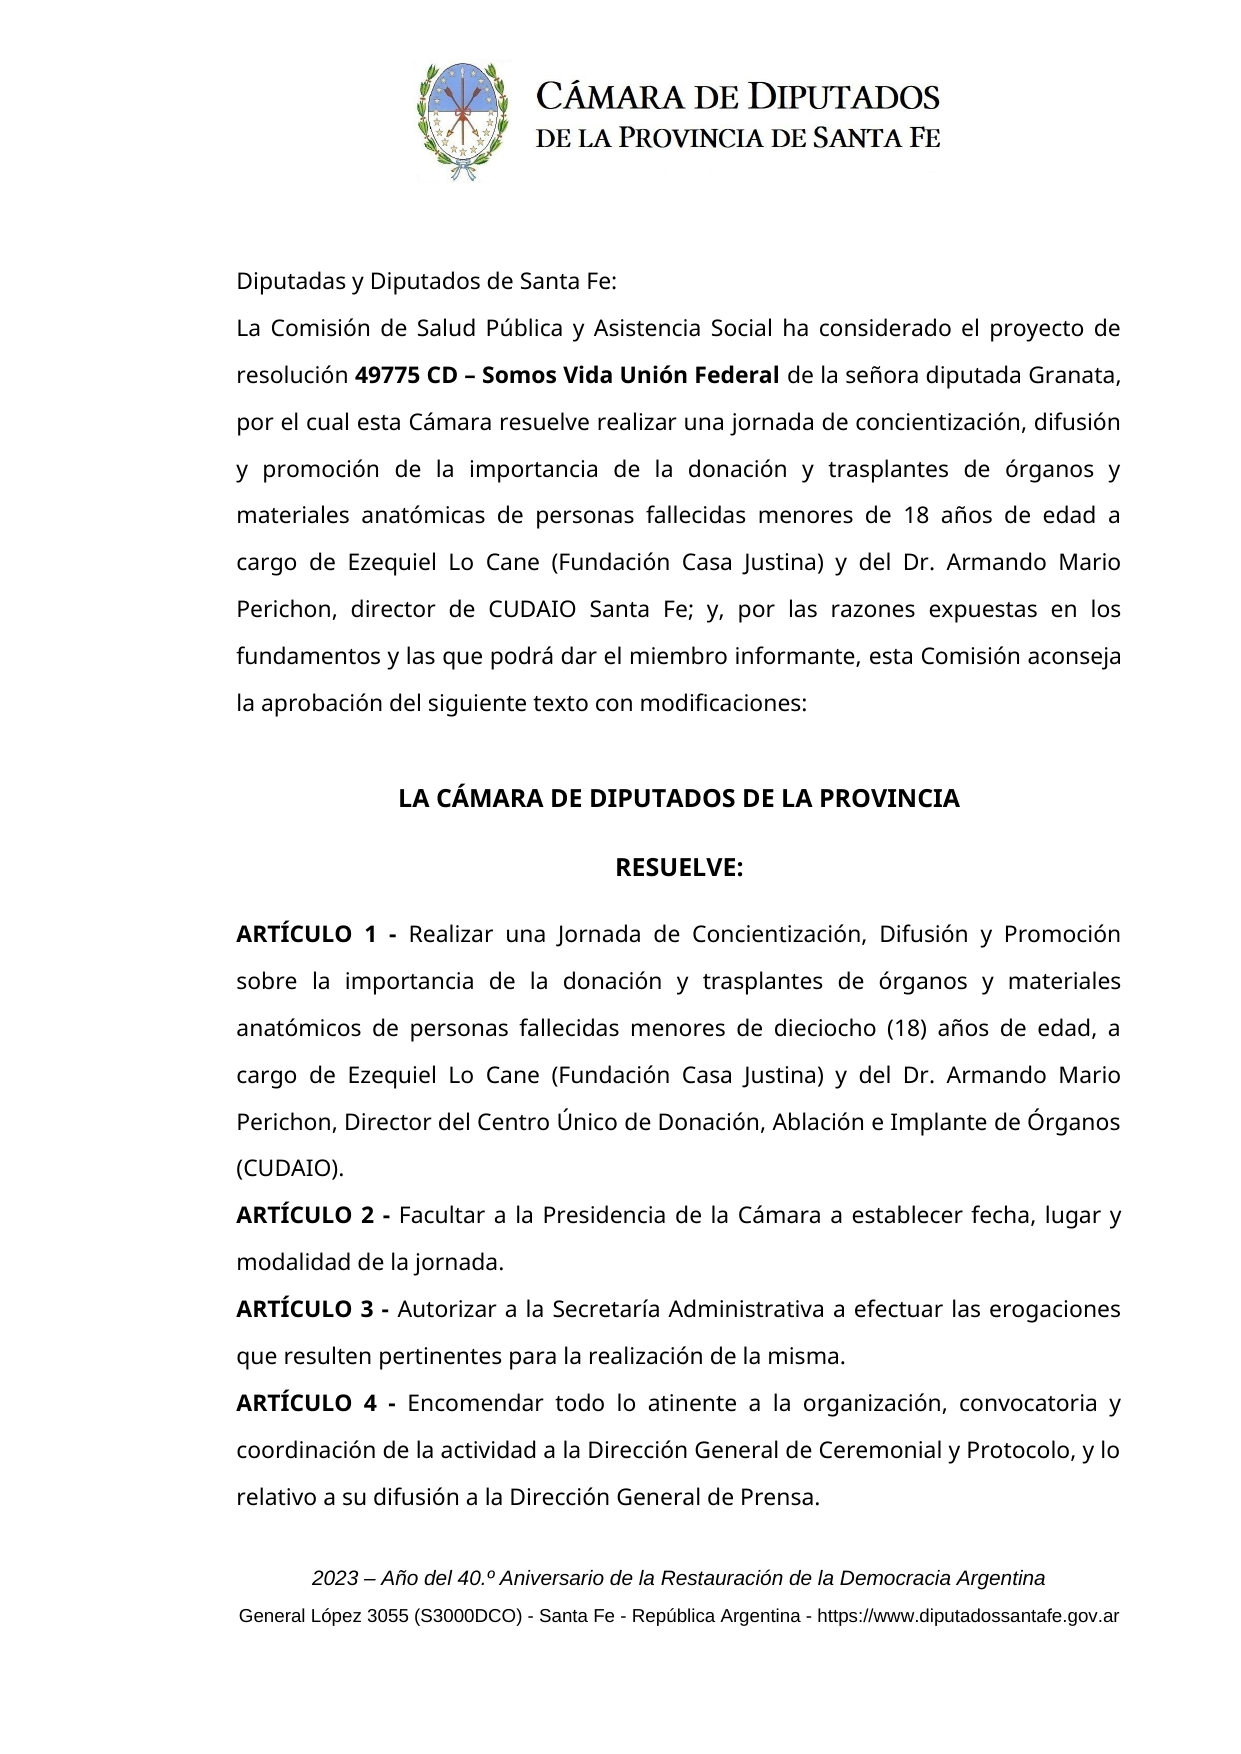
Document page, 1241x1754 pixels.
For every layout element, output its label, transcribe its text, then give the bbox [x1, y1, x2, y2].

picture [413, 59, 945, 183]
text ARTÍCULO 4 - Encomendar todo lo atinente a la organización, convocatoria y coordinación de la actividad a la Dirección General de Ceremonial y Protocolo, y lo relativo a su difusión a la Dirección General de Prensa. [236, 1387, 1122, 1512]
text ARTÍCULO 2 - Facultar a la Presidencia de la Cámara a establecer fecha, lugar y modalidad de la jornada. [236, 1199, 1122, 1277]
text LA CÁMARA DE DIPUTADOS DE LA PROVINCIA [236, 781, 1122, 815]
text ARTÍCULO 1 - Realizar una Jornada de Concientización, Difusión y Promoción sobre la importancia de la donación y trasplantes de órganos y materiales anatómicos de personas fallecidas menores de dieciocho (18) años de edad, a cargo de Ezequiel Lo Cane (Fundación Casa Justina) y del Dr. Armando Mario Perichon, Director del Centro Único de Donación, Ablación e Implante de Órganos (CUDAIO). [236, 918, 1122, 1183]
text Diputadas y Diputados de Santa Fe: [236, 265, 1122, 296]
text ARTÍCULO 3 - Autorizar a la Secretaría Administrativa a efectuar las erogaciones que resulten pertinentes para la realización de la misma. [236, 1293, 1122, 1371]
text La Comisión de Salud Pública y Asistencia Social ha considerado el proyecto de resolución 49775 CD – Somos Vida Unión Federal de la señora diputada Granata, por el cual esta Cámara resuelve realizar una jornada de concientización, difusión y promoción de la importancia de la donación y trasplantes de órganos y materiales anatómicas de personas fallecidas menores de 18 años de edad a cargo de Ezequiel Lo Cane (Fundación Casa Justina) y del Dr. Armando Mario Perichon, director de CUDAIO Santa Fe; y, por las razones expuestas en los fundamentos y las que podrá dar el miembro informante, esta Comisión aconseja la aprobación del siguiente texto con modificaciones: [236, 312, 1122, 718]
text RESUELVE: [236, 849, 1122, 883]
